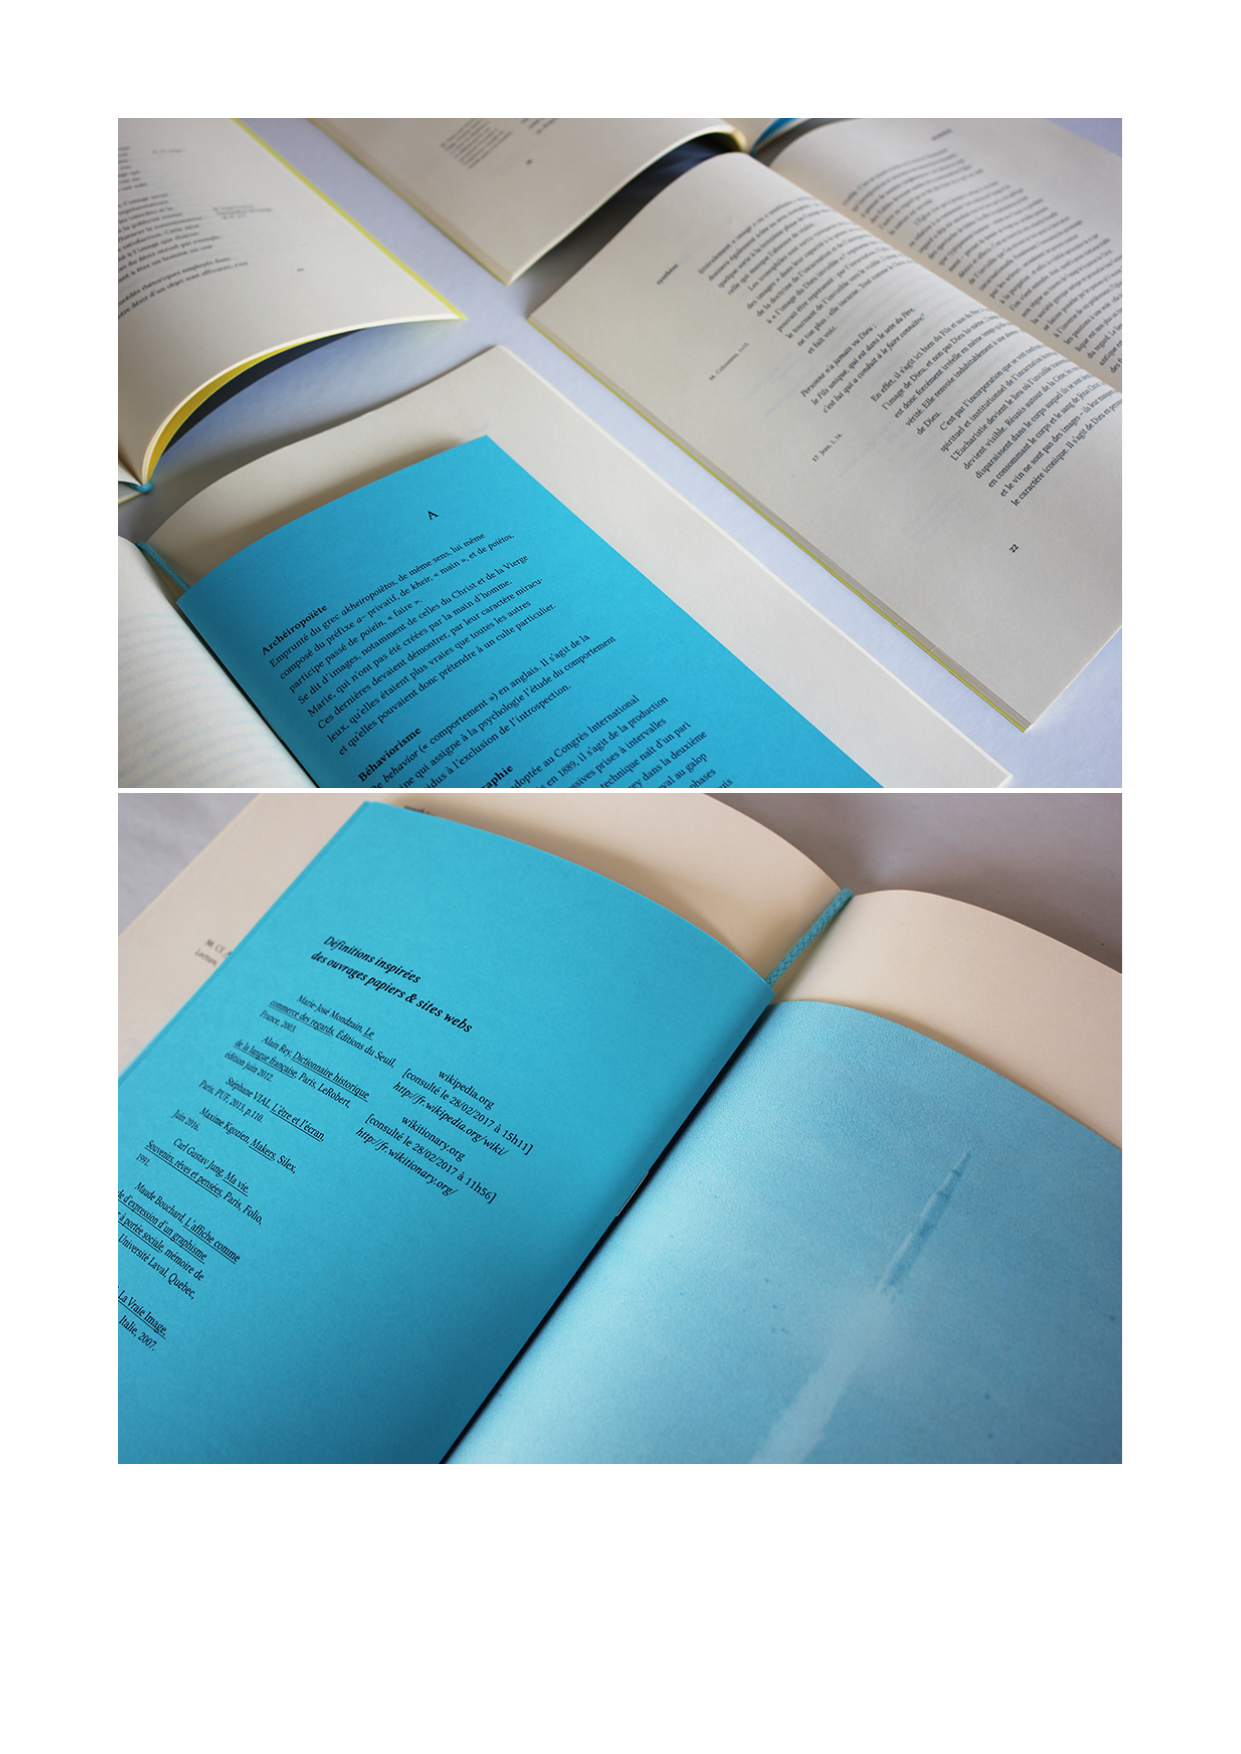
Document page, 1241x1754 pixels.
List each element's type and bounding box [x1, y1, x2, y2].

picture [118, 118, 1123, 788]
picture [118, 793, 1123, 1464]
